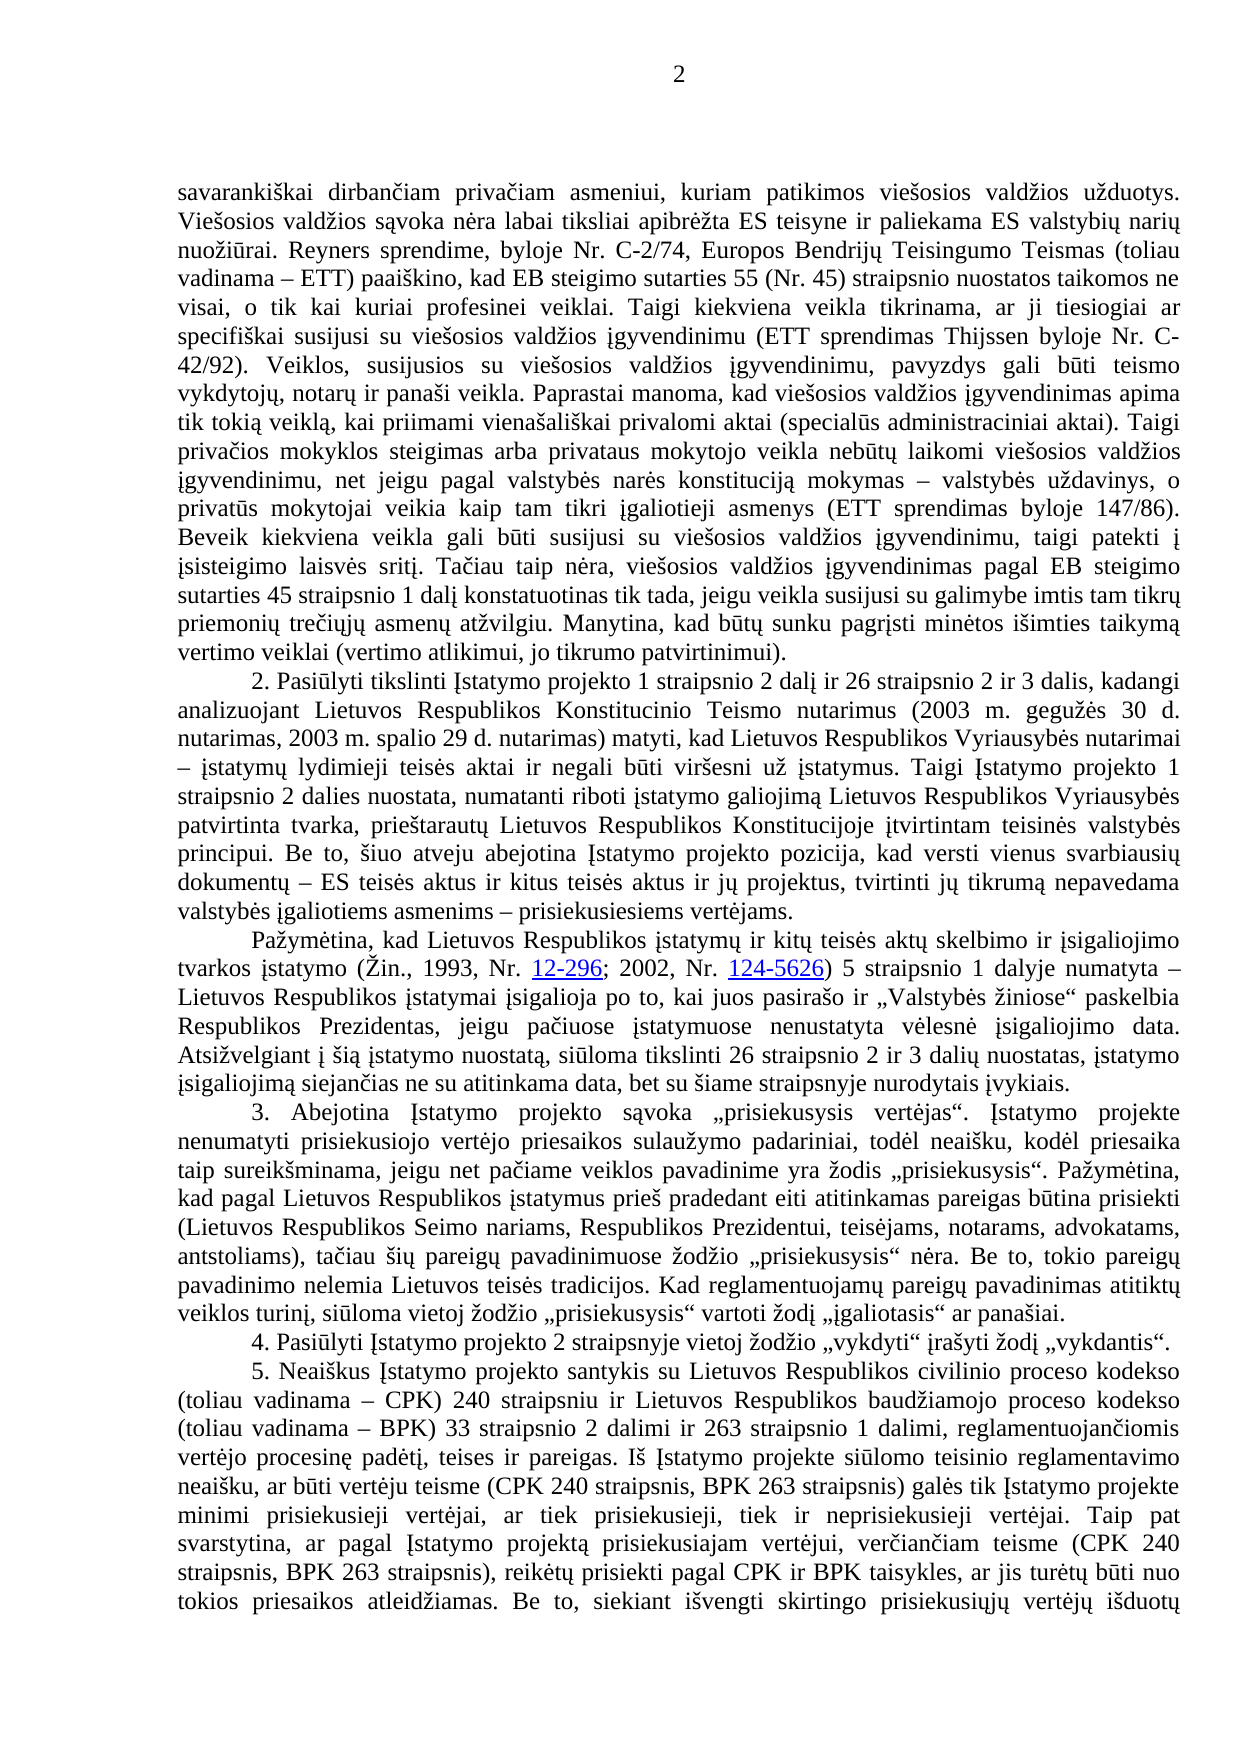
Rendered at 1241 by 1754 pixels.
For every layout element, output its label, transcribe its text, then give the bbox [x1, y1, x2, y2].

text 2. Pasiūlyti tikslinti Įstatymo projekto 1 straipsnio 2 dalį ir 26 straipsnio 2 ir 3 dalis, kadangi analizuojant Lietuvos Respublikos Konstitucinio Teismo nutarimus (2003 m. gegužės 30 d. nutarimas, 2003 m. spalio 29 d. nutarimas) matyti, kad Lietuvos Respublikos Vyriausybės nutarimai – įstatymų lydimieji teisės aktai ir negali būti viršesni už įstatymus. Taigi Įstatymo projekto 1 straipsnio 2 dalies nuostata, numatanti riboti įstatymo galiojimą Lietuvos Respublikos Vyriausybės patvirtinta tvarka, prieštarautų Lietuvos Respublikos Konstitucijoje įtvirtintam teisinės valstybės principui. Be to, šiuo atveju abejotina Įstatymo projekto pozicija, kad versti vienus svarbiausių dokumentų – ES teisės aktus ir kitus teisės aktus ir jų projektus, tvirtinti jų tikrumą nepavedama valstybės įgaliotiems asmenims – prisiekusiesiems vertėjams. [177, 666, 1181, 925]
text 3. Abejotina Įstatymo projekto sąvoka „prisiekusysis vertėjas“. Įstatymo projekte nenumatyti prisiekusiojo vertėjo priesaikos sulaužymo padariniai, todėl neaišku, kodėl priesaika taip sureikšminama, jeigu net pačiame veiklos pavadinime yra žodis „prisiekusysis“. Pažymėtina, kad pagal Lietuvos Respublikos įstatymus prieš pradedant eiti atitinkamas pareigas būtina prisiekti (Lietuvos Respublikos Seimo nariams, Respublikos Prezidentui, teisėjams, notarams, advokatams, antstoliams), tačiau šių pareigų pavadinimuose žodžio „prisiekusysis“ nėra. Be to, tokio pareigų pavadinimo nelemia Lietuvos teisės tradicijos. Kad reglamentuojamų pareigų pavadinimas atitiktų veiklos turinį, siūloma vietoj žodžio „prisiekusysis“ vartoti žodį „įgaliotasis“ ar panašiai. [177, 1097, 1181, 1327]
text 4. Pasiūlyti Įstatymo projekto 2 straipsnyje vietoj žodžio „vykdyti“ įrašyti žodį „vykdantis“. [177, 1327, 1181, 1356]
text savarankiškai dirbančiam privačiam asmeniui, kuriam patikimos viešosios valdžios užduotys. Viešosios valdžios sąvoka nėra labai tiksliai apibrėžta ES teisyne ir paliekama ES valstybių narių nuožiūrai. Reyners sprendime, byloje Nr. C-2/74, Europos Bendrijų Teisingumo Teismas (toliau vadinama – ETT) paaiškino, kad EB steigimo sutarties 55 (Nr. 45) straipsnio nuostatos taikomos ne visai, o tik kai kuriai profesinei veiklai. Taigi kiekviena veikla tikrinama, ar ji tiesiogiai ar specifiškai susijusi su viešosios valdžios įgyvendinimu (ETT sprendimas Thijssen byloje Nr. C-42/92). Veiklos, susijusios su viešosios valdžios įgyvendinimu, pavyzdys gali būti teismo vykdytojų, notarų ir panaši veikla. Paprastai manoma, kad viešosios valdžios įgyvendinimas apima tik tokią veiklą, kai priimami vienašališkai privalomi aktai (specialūs administraciniai aktai). Taigi privačios mokyklos steigimas arba privataus mokytojo veikla nebūtų laikomi viešosios valdžios įgyvendinimu, net jeigu pagal valstybės narės konstituciją mokymas – valstybės uždavinys, o privatūs mokytojai veikia kaip tam tikri įgaliotieji asmenys (ETT sprendimas byloje 147/86). Beveik kiekviena veikla gali būti susijusi su viešosios valdžios įgyvendinimu, taigi patekti į įsisteigimo laisvės sritį. Tačiau taip nėra, viešosios valdžios įgyvendinimas pagal EB steigimo sutarties 45 straipsnio 1 dalį konstatuotinas tik tada, jeigu veikla susijusi su galimybe imtis tam tikrų priemonių trečiųjų asmenų atžvilgiu. Manytina, kad būtų sunku pagrįsti minėtos išimties taikymą vertimo veiklai (vertimo atlikimui, jo tikrumo patvirtinimui). [177, 177, 1181, 666]
text 5. Neaiškus Įstatymo projekto santykis su Lietuvos Respublikos civilinio proceso kodekso (toliau vadinama – CPK) 240 straipsniu ir Lietuvos Respublikos baudžiamojo proceso kodekso (toliau vadinama – BPK) 33 straipsnio 2 dalimi ir 263 straipsnio 1 dalimi, reglamentuojančiomis vertėjo procesinę padėtį, teises ir pareigas. Iš Įstatymo projekte siūlomo teisinio reglamentavimo neaišku, ar būti vertėju teisme (CPK 240 straipsnis, BPK 263 straipsnis) galės tik Įstatymo projekte minimi prisiekusieji vertėjai, ar tiek prisiekusieji, tiek ir neprisiekusieji vertėjai. Taip pat svarstytina, ar pagal Įstatymo projektą prisiekusiajam vertėjui, verčiančiam teisme (CPK 240 straipsnis, BPK 263 straipsnis), reikėtų prisiekti pagal CPK ir BPK taisykles, ar jis turėtų būti nuo tokios priesaikos atleidžiamas. Be to, siekiant išvengti skirtingo prisiekusiųjų vertėjų išduotų [177, 1356, 1181, 1615]
text Pažymėtina, kad Lietuvos Respublikos įstatymų ir kitų teisės aktų skelbimo ir įsigaliojimo tvarkos įstatymo (Žin., 1993, Nr. 12-296; 2002, Nr. 124-5626) 5 straipsnio 1 dalyje numatyta – Lietuvos Respublikos įstatymai įsigalioja po to, kai juos pasirašo ir „Valstybės žiniose“ paskelbia Respublikos Prezidentas, jeigu pačiuose įstatymuose nenustatyta vėlesnė įsigaliojimo data. Atsižvelgiant į šią įstatymo nuostatą, siūloma tikslinti 26 straipsnio 2 ir 3 dalių nuostatas, įstatymo įsigaliojimą siejančias ne su atitinkama data, bet su šiame straipsnyje nurodytais įvykiais. [177, 925, 1181, 1097]
